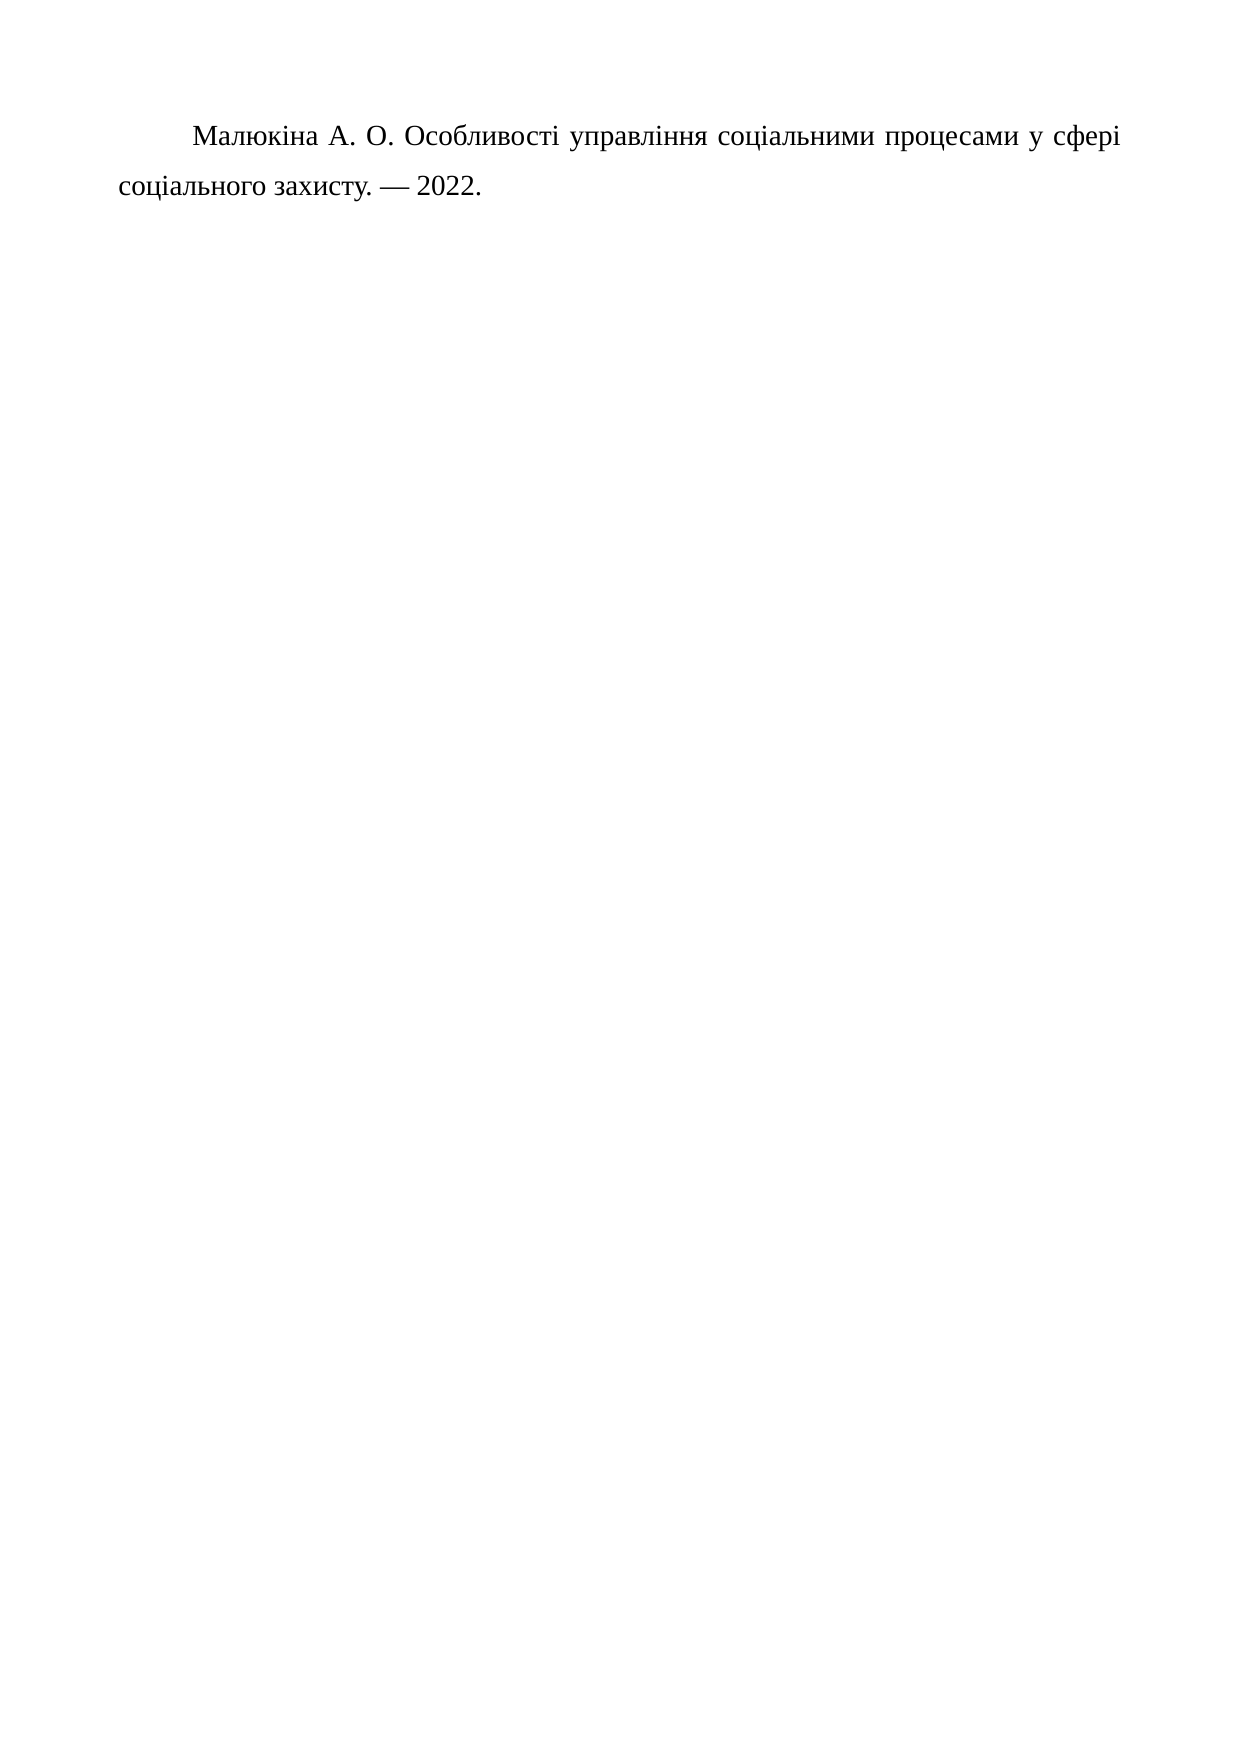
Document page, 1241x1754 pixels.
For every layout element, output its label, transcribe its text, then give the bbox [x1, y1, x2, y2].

text Малюкіна А. О. Особливості управління соціальними процесами у сфері соціального захисту. — 2022. [118, 118, 1122, 202]
